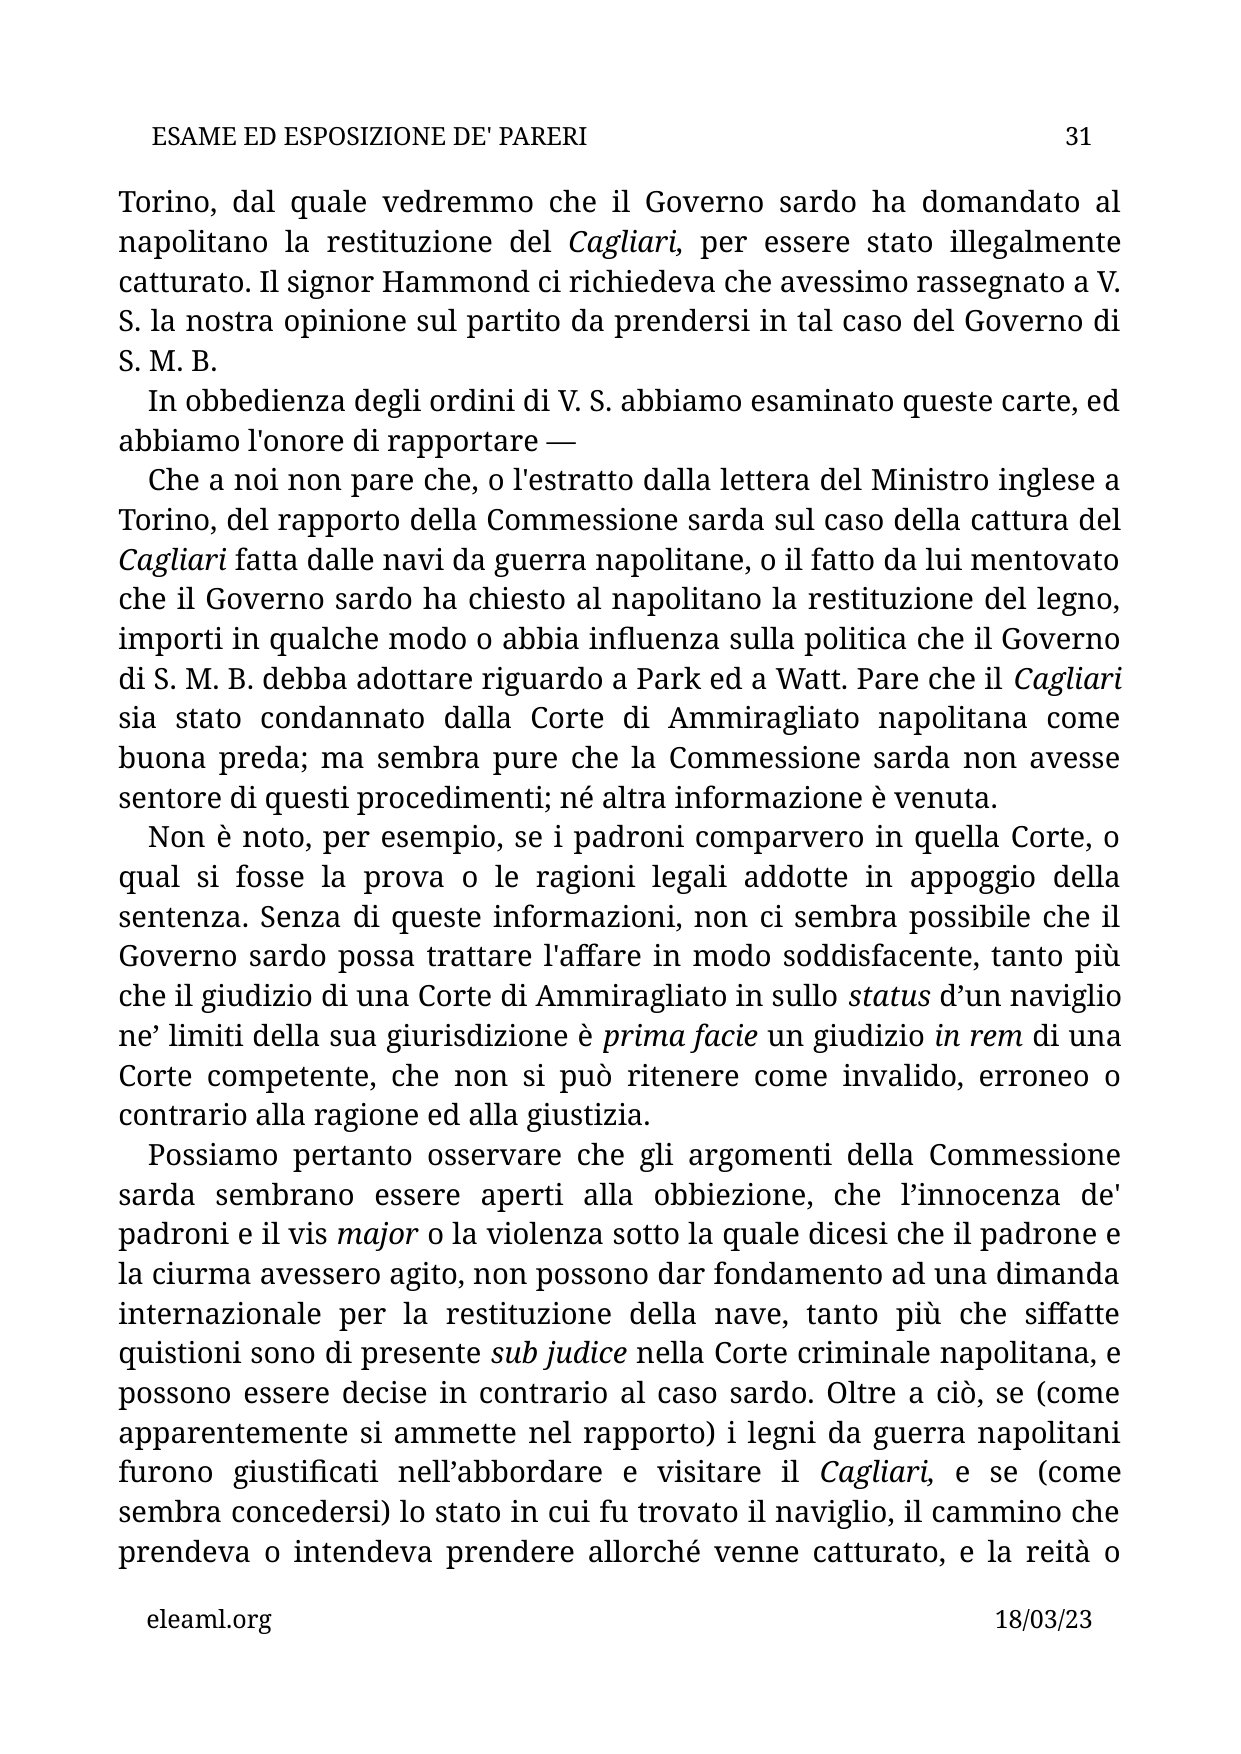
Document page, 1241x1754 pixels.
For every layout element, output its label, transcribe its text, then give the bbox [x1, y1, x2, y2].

text Non è noto, per esempio, se i padroni comparvero in quella Corte, o qual si fosse la prova o le ragioni legali addotte in appoggio della sentenza. Senza di queste informazioni, non ci sembra possibile che il Governo sardo possa trattare l'affare in modo soddisfacente, tanto più che il giudizio di una Corte di Ammiragliato in sullo status d’un naviglio ne’ limiti della sua giurisdizione è prima facie un giudizio in rem di una Corte competente, che non si può ritenere come invalido, erroneo o contrario alla ragione ed alla giustizia. [118, 817, 1122, 1134]
text Possiamo pertanto osservare che gli argomenti della Commessione sarda sembrano essere aperti alla obbiezione, che l’innocenza de' padroni e il vis major o la violenza sotto la quale dicesi che il padrone e la ciurma avessero agito, non possono dar fondamento ad una dimanda internazionale per la restituzione della nave, tanto più che siffatte quistioni sono di presente sub judice nella Corte criminale napolitana, e possono essere decise in contrario al caso sardo. Oltre a ciò, se (come apparentemente si ammette nel rapporto) i legni da guerra napolitani furono giustificati nell’abbordare e visitare il Cagliari, e se (come sembra concedersi) lo stato in cui fu trovato il naviglio, il cammino che prendeva o intendeva prendere allorché venne catturato, e la reità o [118, 1134, 1122, 1571]
text In obbedienza degli ordini di V. S. abbiamo esaminato queste carte, ed abbiamo l'onore di rapportare — [118, 380, 1122, 459]
text Che a noi non pare che, o l'estratto dalla lettera del Ministro inglese a Torino, del rapporto della Commessione sarda sul caso della cattura del Cagliari fatta dalle navi da guerra napolitane, o il fatto da lui mentovato che il Governo sardo ha chiesto al napolitano la restituzione del legno, importi in qualche modo o abbia influenza sulla politica che il Governo di S. M. B. debba adottare riguardo a Park ed a Watt. Pare che il Cagliari sia stato condannato dalla Corte di Ammiragliato napolitana come buona preda; ma sembra pure che la Commessione sarda non avesse sentore di questi procedimenti; né altra informazione è venuta. [118, 459, 1122, 817]
text Torino, dal quale vedremmo che il Governo sardo ha domandato al napolitano la restituzione del Cagliari, per essere stato illegalmente catturato. Il signor Hammond ci richiedeva che avessimo rassegnato a V. S. la nostra opinione sul partito da prendersi in tal caso del Governo di S. M. B. [118, 182, 1122, 380]
